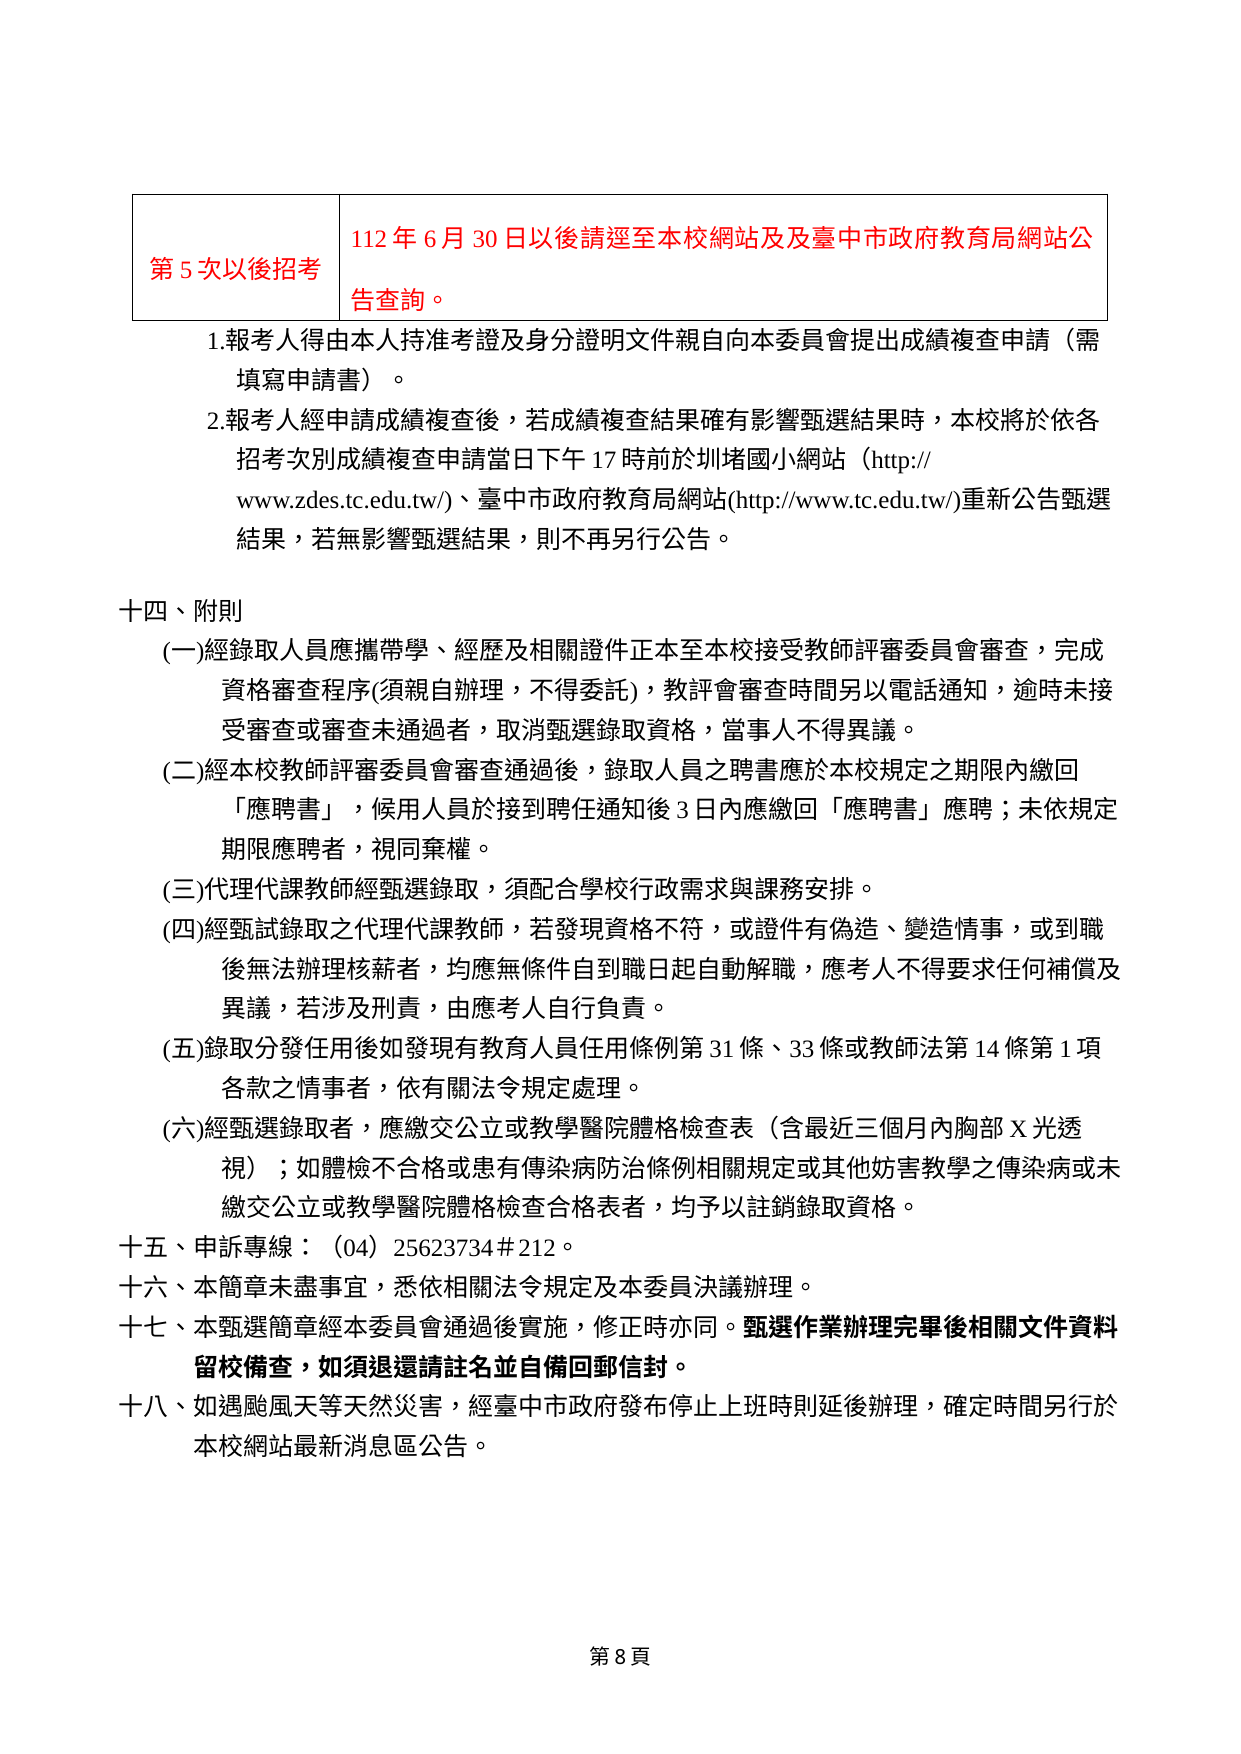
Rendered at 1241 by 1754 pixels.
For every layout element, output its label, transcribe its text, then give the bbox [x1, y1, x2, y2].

text 十七、本甄選簡章經本委員會通過後實施，修正時亦同。甄選作業辦理完畢後相關文件資料留校備查，如須退還請註名並自備回郵信封。 [118, 1307, 1122, 1383]
text 1.報考人得由本人持准考證及身分證明文件親自向本委員會提出成績複查申請（需填寫申請書）。 [207, 321, 1122, 397]
text 2.報考人經申請成績複查後，若成績複查結果確有影響甄選結果時，本校將於依各招考次別成績複查申請當日下午17時前於圳堵國小網站（http://www.zdes.tc.edu.tw/)、臺中市政府教育局網站(http://www.tc.edu.tw/)重新公告甄選結果，若無影響甄選結果，則不再另行公告。 [207, 400, 1122, 556]
table_cell 112年6月30日以後請逕至本校網站及及臺中市政府教育局網站公告查詢。 [340, 195, 1107, 319]
text (六)經甄選錄取者，應繳交公立或教學醫院體格檢查表（含最近三個月內胸部X光透視）；如體檢不合格或患有傳染病防治條例相關規定或其他妨害教學之傳染病或未繳交公立或教學醫院體格檢查合格表者，均予以註銷錄取資格。 [162, 1108, 1122, 1224]
text (四)經甄試錄取之代理代課教師，若發現資格不符，或證件有偽造、變造情事，或到職後無法辦理核薪者，均應無條件自到職日起自動解職，應考人不得要求任何補償及異議，若涉及刑責，由應考人自行負責。 [162, 909, 1122, 1025]
text 十四、附則 [118, 591, 1122, 627]
text (二)經本校教師評審委員會審查通過後，錄取人員之聘書應於本校規定之期限內繳回「應聘書」，候用人員於接到聘任通知後3日內應繳回「應聘書」應聘；未依規定期限應聘者，視同棄權。 [162, 750, 1122, 866]
text (一)經錄取人員應攜帶學、經歷及相關證件正本至本校接受教師評審委員會審查，完成資格審查程序(須親自辦理，不得委託)，教評會審查時間另以電話通知，逾時未接受審查或審查未通過者，取消甄選錄取資格，當事人不得異議。 [162, 631, 1122, 747]
text 十八、如遇颱風天等天然災害，經臺中市政府發布停止上班時則延後辦理，確定時間另行於本校網站最新消息區公告。 [118, 1387, 1122, 1463]
text 十五、申訴專線：（04）25623734＃212。 [118, 1228, 1122, 1264]
text 十六、本簡章未盡事宜，悉依相關法令規定及本委員決議辦理。 [118, 1267, 1122, 1304]
text (三)代理代課教師經甄選錄取，須配合學校行政需求與課務安排。 [162, 869, 1122, 906]
text (五)錄取分發任用後如發現有教育人員任用條例第31條、33條或教師法第14條第1項各款之情事者，依有關法令規定處理。 [162, 1029, 1122, 1105]
table_cell 第5次以後招考 [133, 195, 339, 319]
